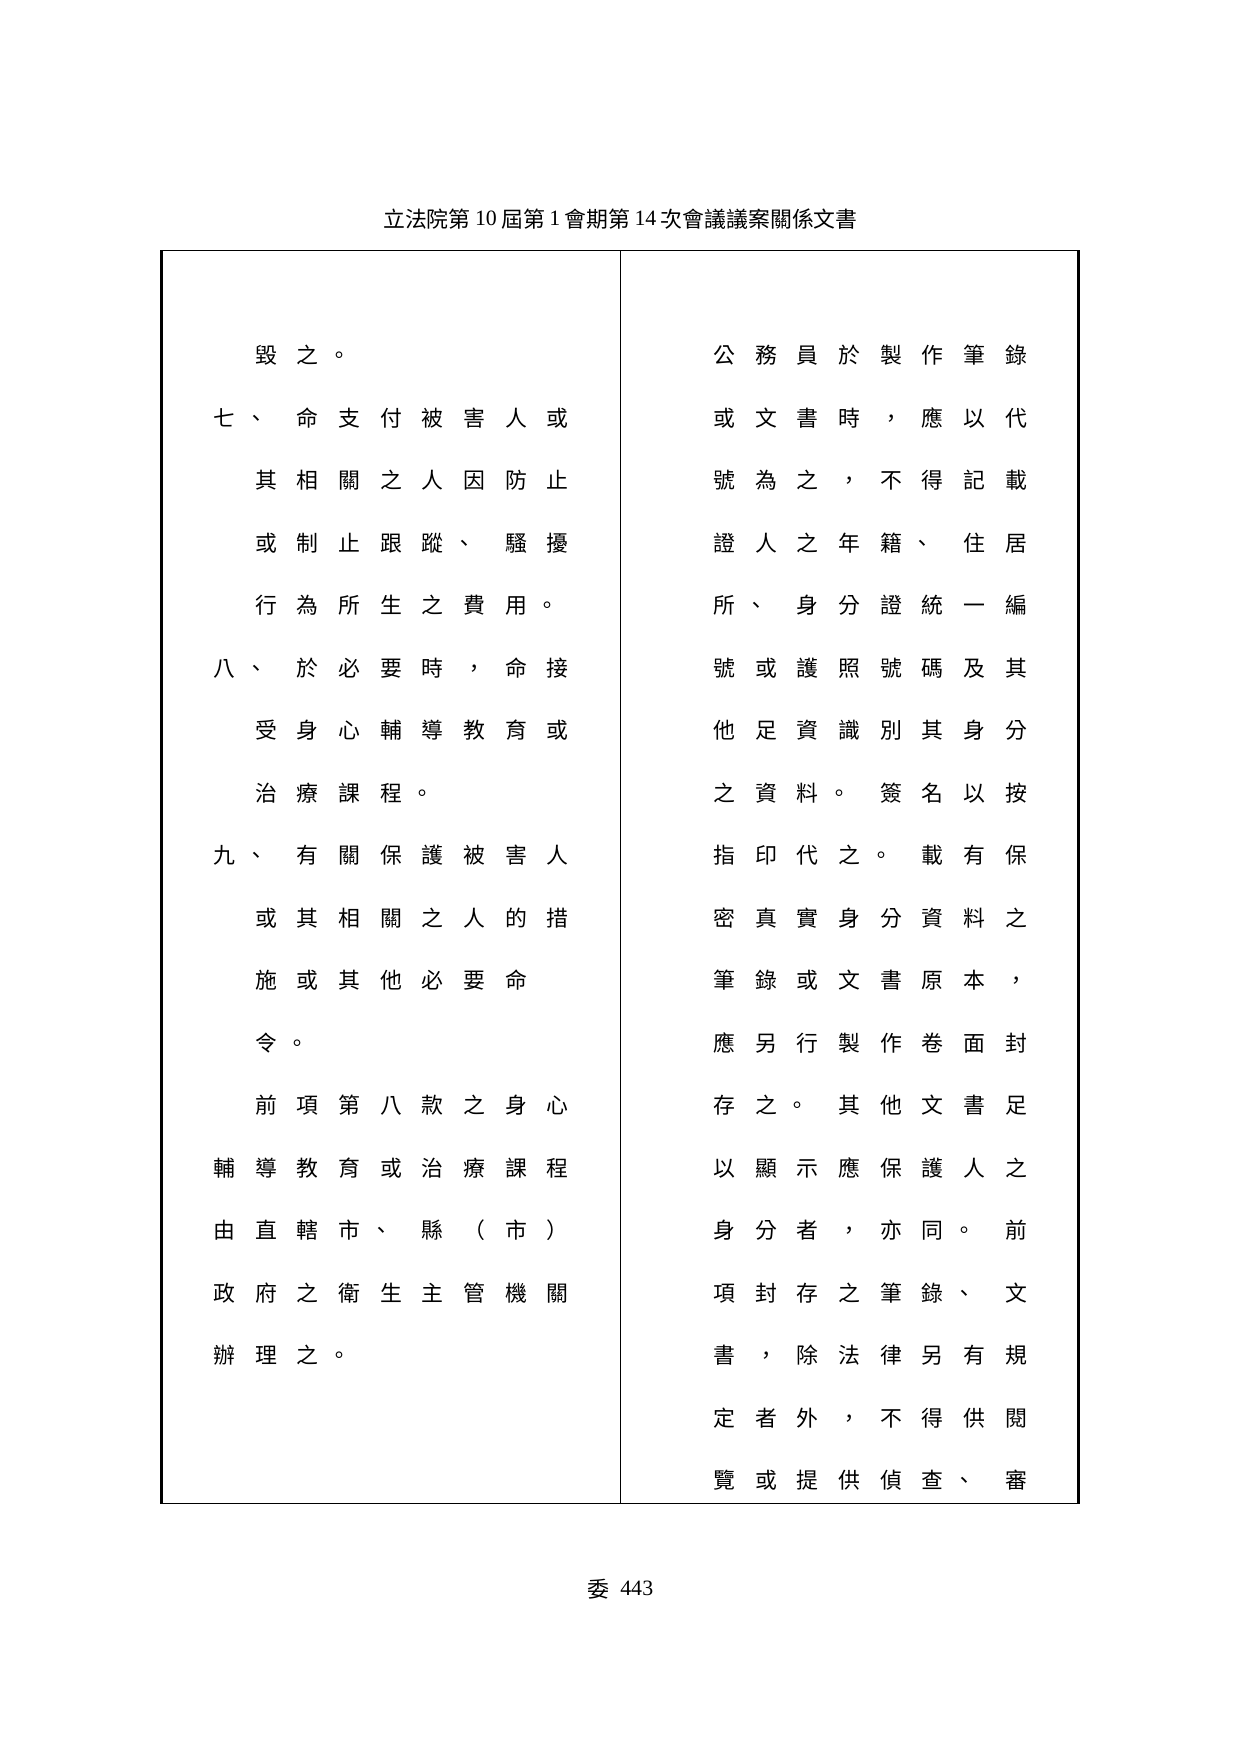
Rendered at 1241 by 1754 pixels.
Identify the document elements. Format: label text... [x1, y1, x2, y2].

table_cell 公務員於製作筆錄或文書時，應以代號為之，不得記載證人之年籍、住居所、身分證統一編號或護照號碼及其他足資識別其身分之資料。簽名以按指印代之。載有保密真實身分資料之筆錄或文書原本，應另行製作卷面封存之。其他文書足以顯示應保護人之身分者，亦同。前項封存之筆錄、文書，除法律另有規定者外，不得供閱覽或提供偵查、審 [621, 251, 1077, 1503]
table_cell 毀之。 七、命支付被害人或其相關之人因防止或制止跟蹤、騷擾行為所生之費用。 八、於必要時，命接受身心輔導教育或治療課程。 九、有關保護被害人或其相關之人的措施或其他必要命令。 前項第八款之身心輔導教育或治療課程由直轄市、縣（市）政府之衛生主管機關辦理之。 [163, 251, 620, 1503]
